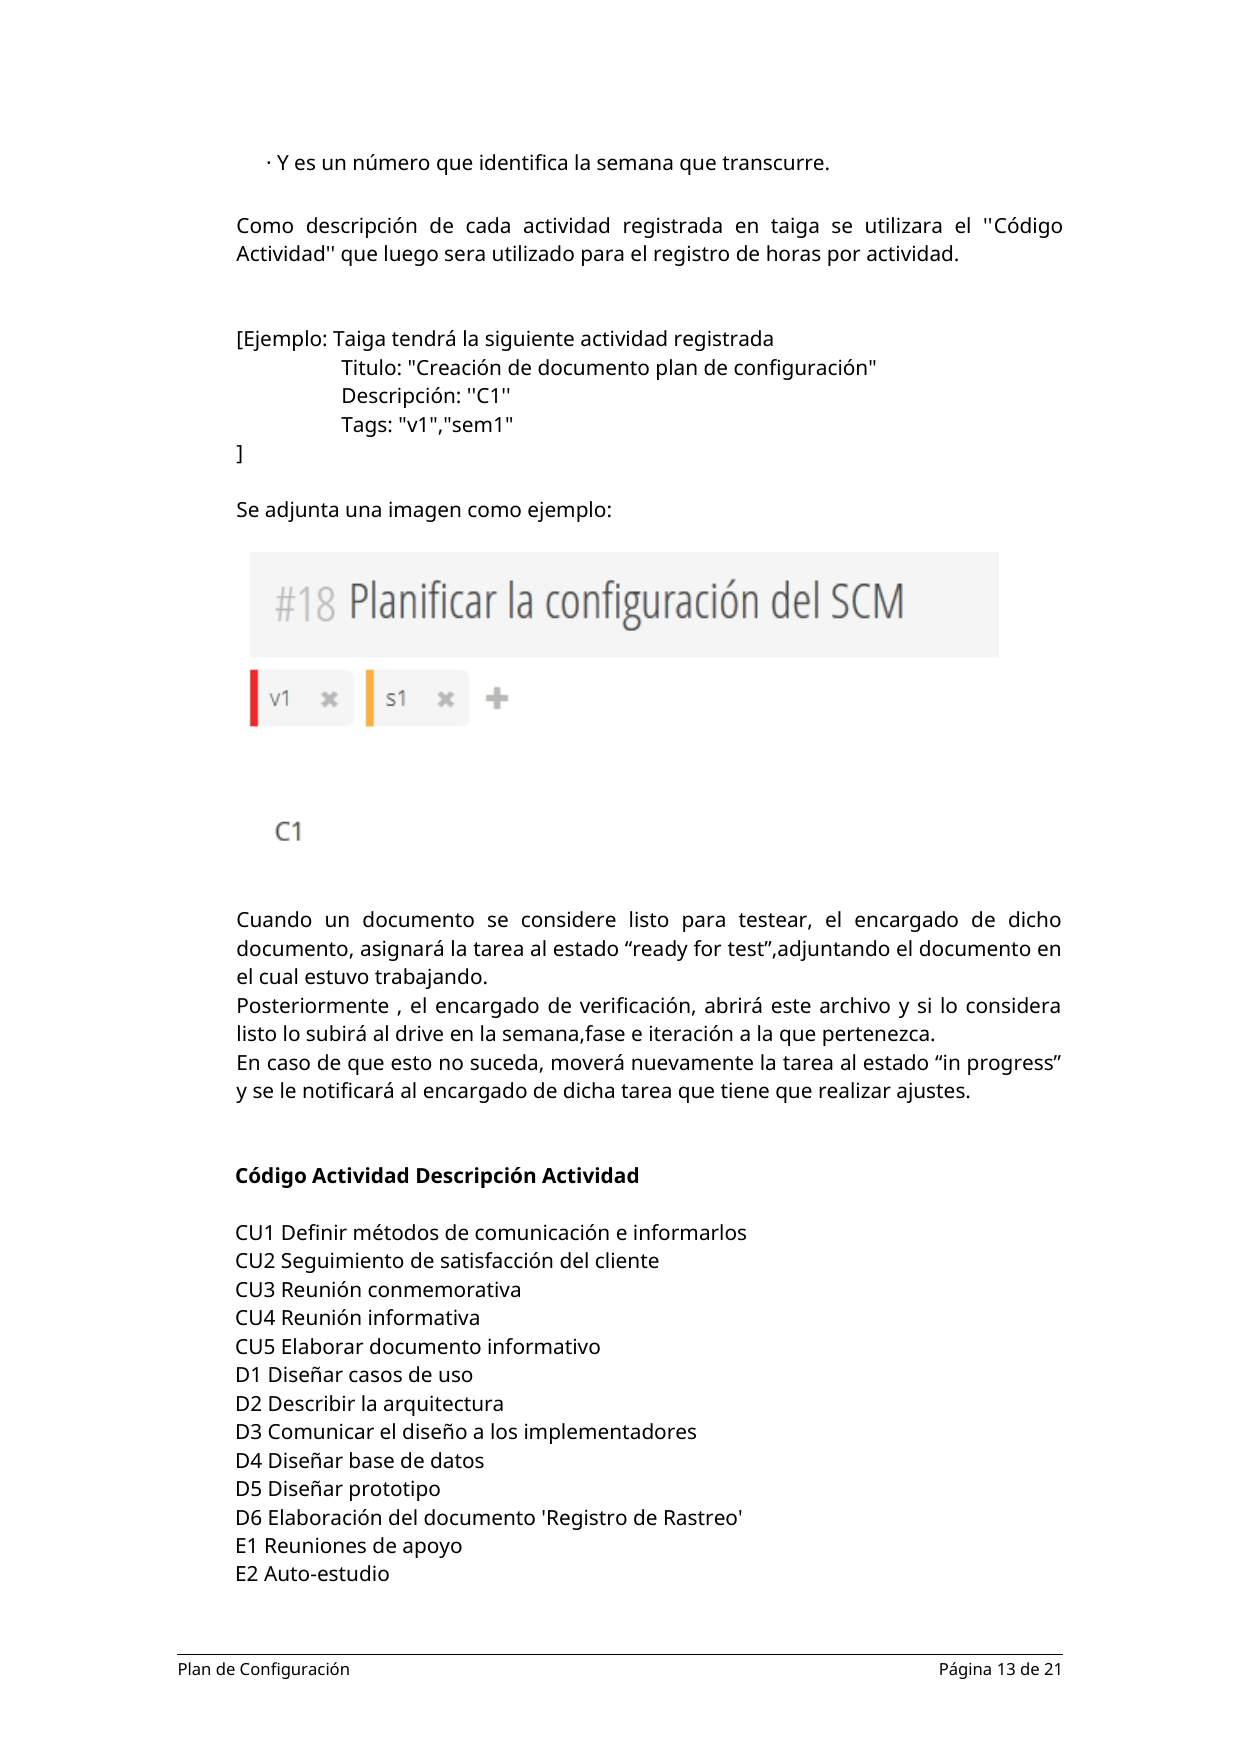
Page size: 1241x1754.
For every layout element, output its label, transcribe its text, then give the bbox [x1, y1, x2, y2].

text Se adjunta una imagen como ejemplo: [236, 495, 1063, 523]
text [Ejemplo: Taiga tendrá la siguiente actividad registrada [236, 324, 1063, 353]
text Código Actividad Descripción Actividad [177, 1161, 1063, 1190]
text Descripción: ''C1'' [236, 381, 1063, 410]
text CU4 Reunión informativa [177, 1303, 1063, 1332]
text Como descripción de cada actividad registrada en taiga se utilizara el ''Código Actividad'' que luego sera utilizado para el registro de horas por actividad. [236, 211, 1063, 268]
text D5 Diseñar prototipo [177, 1474, 1063, 1503]
text D6 Elaboración del documento 'Registro de Rastreo' [177, 1503, 1063, 1531]
text CU3 Reunión conmemorativa [177, 1275, 1063, 1303]
text E1 Reuniones de apoyo [177, 1531, 1063, 1559]
text CU5 Elaborar documento informativo [177, 1332, 1063, 1360]
text Cuando un documento se considere listo para testear, el encargado de dicho documento, asignará la tarea al estado “ready for test”,adjuntando el documento en el cual estuvo trabajando. [236, 905, 1063, 991]
text E2 Auto-estudio [177, 1559, 1063, 1588]
text Posteriormente , el encargado de verificación, abrirá este archivo y si lo considera listo lo subirá al drive en la semana,fase e iteración a la que pertenezca. [236, 991, 1063, 1048]
text · Y es un número que identifica la semana que transcurre. [266, 148, 1063, 176]
text D3 Comunicar el diseño a los implementadores [177, 1417, 1063, 1446]
picture [241, 552, 999, 877]
text D2 Describir la arquitectura [177, 1389, 1063, 1417]
text En caso de que esto no suceda, moverá nuevamente la tarea al estado “in progress” y se le notificará al encargado de dicha tarea que tiene que realizar ajustes. [236, 1048, 1063, 1104]
text D1 Diseñar casos de uso [177, 1360, 1063, 1389]
text Tags: "v1","sem1" [236, 410, 1063, 438]
text Titulo: "Creación de documento plan de configuración" [236, 353, 1063, 381]
text ] [236, 438, 1063, 467]
text CU1 Definir métodos de comunicación e informarlos [177, 1218, 1063, 1247]
text D4 Diseñar base de datos [177, 1446, 1063, 1474]
text CU2 Seguimiento de satisfacción del cliente [177, 1247, 1063, 1275]
